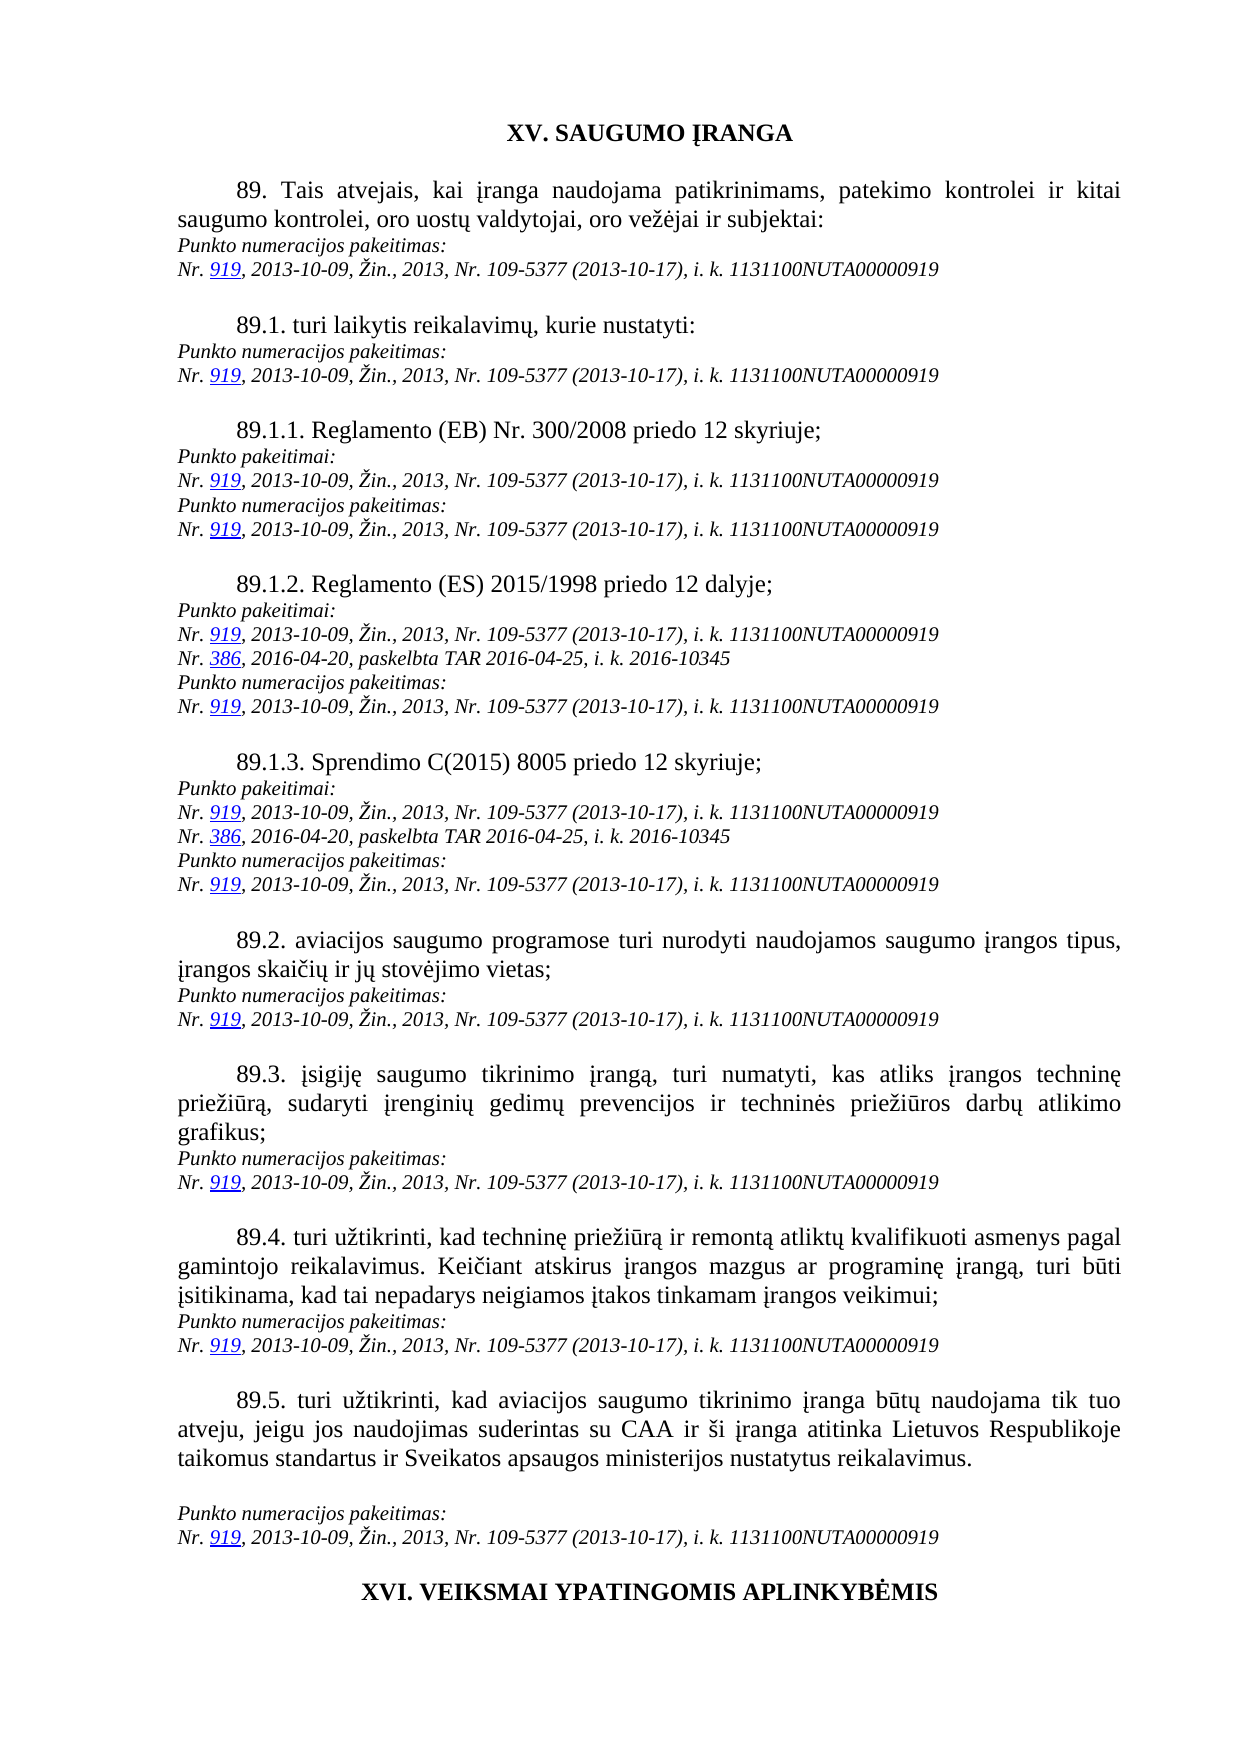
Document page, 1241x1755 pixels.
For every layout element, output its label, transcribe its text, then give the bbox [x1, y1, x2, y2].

text Punkto numeracijos pakeitimas: [177, 233, 1122, 257]
text Punkto numeracijos pakeitimas: [177, 1501, 1122, 1525]
text Nr. 919, 2013-10-09, Žin., 2013, Nr. 109-5377 (2013-10-17), i. k. 1131100NUTA00000919 [177, 363, 1122, 387]
text Nr. 919, 2013-10-09, Žin., 2013, Nr. 109-5377 (2013-10-17), i. k. 1131100NUTA00000919 [177, 800, 1122, 824]
text Nr. 919, 2013-10-09, Žin., 2013, Nr. 109-5377 (2013-10-17), i. k. 1131100NUTA00000919 [177, 1333, 1122, 1357]
text Punkto numeracijos pakeitimas: [177, 492, 1122, 517]
text Punkto numeracijos pakeitimas: [177, 848, 1122, 872]
text Punkto pakeitimai: [177, 444, 1122, 468]
text 89.4. turi užtikrinti, kad techninę priežiūrą ir remontą atliktų kvalifikuoti asmenys pagal gamintojo reikalavimus. Keičiant atskirus įrangos mazgus ar programinę įrangą, turi būti įsitikinama, kad tai nepadarys neigiamos įtakos tinkamam įrangos veikimui; [177, 1222, 1122, 1309]
text Nr. 919, 2013-10-09, Žin., 2013, Nr. 109-5377 (2013-10-17), i. k. 1131100NUTA00000919 [177, 1525, 1122, 1549]
text 89.1.2. Reglamento (ES) 2015/1998 priedo 12 dalyje; [177, 569, 1122, 598]
text Nr. 919, 2013-10-09, Žin., 2013, Nr. 109-5377 (2013-10-17), i. k. 1131100NUTA00000919 [177, 517, 1122, 541]
text Nr. 386, 2016-04-20, paskelbta TAR 2016-04-25, i. k. 2016-10345 [177, 824, 1122, 848]
text 89.1. turi laikytis reikalavimų, kurie nustatyti: [177, 310, 1122, 339]
text Nr. 919, 2013-10-09, Žin., 2013, Nr. 109-5377 (2013-10-17), i. k. 1131100NUTA00000919 [177, 694, 1122, 718]
text Nr. 919, 2013-10-09, Žin., 2013, Nr. 109-5377 (2013-10-17), i. k. 1131100NUTA00000919 [177, 872, 1122, 896]
text Nr. 386, 2016-04-20, paskelbta TAR 2016-04-25, i. k. 2016-10345 [177, 646, 1122, 670]
text Nr. 919, 2013-10-09, Žin., 2013, Nr. 109-5377 (2013-10-17), i. k. 1131100NUTA00000919 [177, 1170, 1122, 1194]
text Punkto numeracijos pakeitimas: [177, 1309, 1122, 1333]
text Nr. 919, 2013-10-09, Žin., 2013, Nr. 109-5377 (2013-10-17), i. k. 1131100NUTA00000919 [177, 1007, 1122, 1031]
text 89.1.3. Sprendimo C(2015) 8005 priedo 12 skyriuje; [177, 747, 1122, 776]
text Nr. 919, 2013-10-09, Žin., 2013, Nr. 109-5377 (2013-10-17), i. k. 1131100NUTA00000919 [177, 622, 1122, 646]
text Nr. 919, 2013-10-09, Žin., 2013, Nr. 109-5377 (2013-10-17), i. k. 1131100NUTA00000919 [177, 468, 1122, 492]
text 89.1.1. Reglamento (EB) Nr. 300/2008 priedo 12 skyriuje; [177, 416, 1122, 444]
text XVI. VEIKSMAI YPATINGOMIS APLINKYBĖMIS [177, 1577, 1122, 1606]
text Punkto numeracijos pakeitimas: [177, 982, 1122, 1007]
text 89.5. turi užtikrinti, kad aviacijos saugumo tikrinimo įranga būtų naudojama tik tuo atveju, jeigu jos naudojimas suderintas su CAA ir ši įranga atitinka Lietuvos Respublikoje taikomus standartus ir Sveikatos apsaugos ministerijos nustatytus reikalavimus. [177, 1386, 1122, 1472]
text 89.2. aviacijos saugumo programose turi nurodyti naudojamos saugumo įrangos tipus, įrangos skaičių ir jų stovėjimo vietas; [177, 925, 1122, 982]
text Punkto numeracijos pakeitimas: [177, 670, 1122, 694]
text XV. SAUGUMO ĮRANGA [177, 118, 1122, 147]
text Punkto pakeitimai: [177, 776, 1122, 800]
text Punkto numeracijos pakeitimas: [177, 339, 1122, 363]
text 89. Tais atvejais, kai įranga naudojama patikrinimams, patekimo kontrolei ir kitai saugumo kontrolei, oro uostų valdytojai, oro vežėjai ir subjektai: [177, 176, 1122, 233]
text Punkto pakeitimai: [177, 598, 1122, 622]
text Punkto numeracijos pakeitimas: [177, 1146, 1122, 1170]
text 89.3. įsigiję saugumo tikrinimo įrangą, turi numatyti, kas atliks įrangos techninę priežiūrą, sudaryti įrenginių gedimų prevencijos ir techninės priežiūros darbų atlikimo grafikus; [177, 1059, 1122, 1146]
text Nr. 919, 2013-10-09, Žin., 2013, Nr. 109-5377 (2013-10-17), i. k. 1131100NUTA00000919 [177, 257, 1122, 281]
